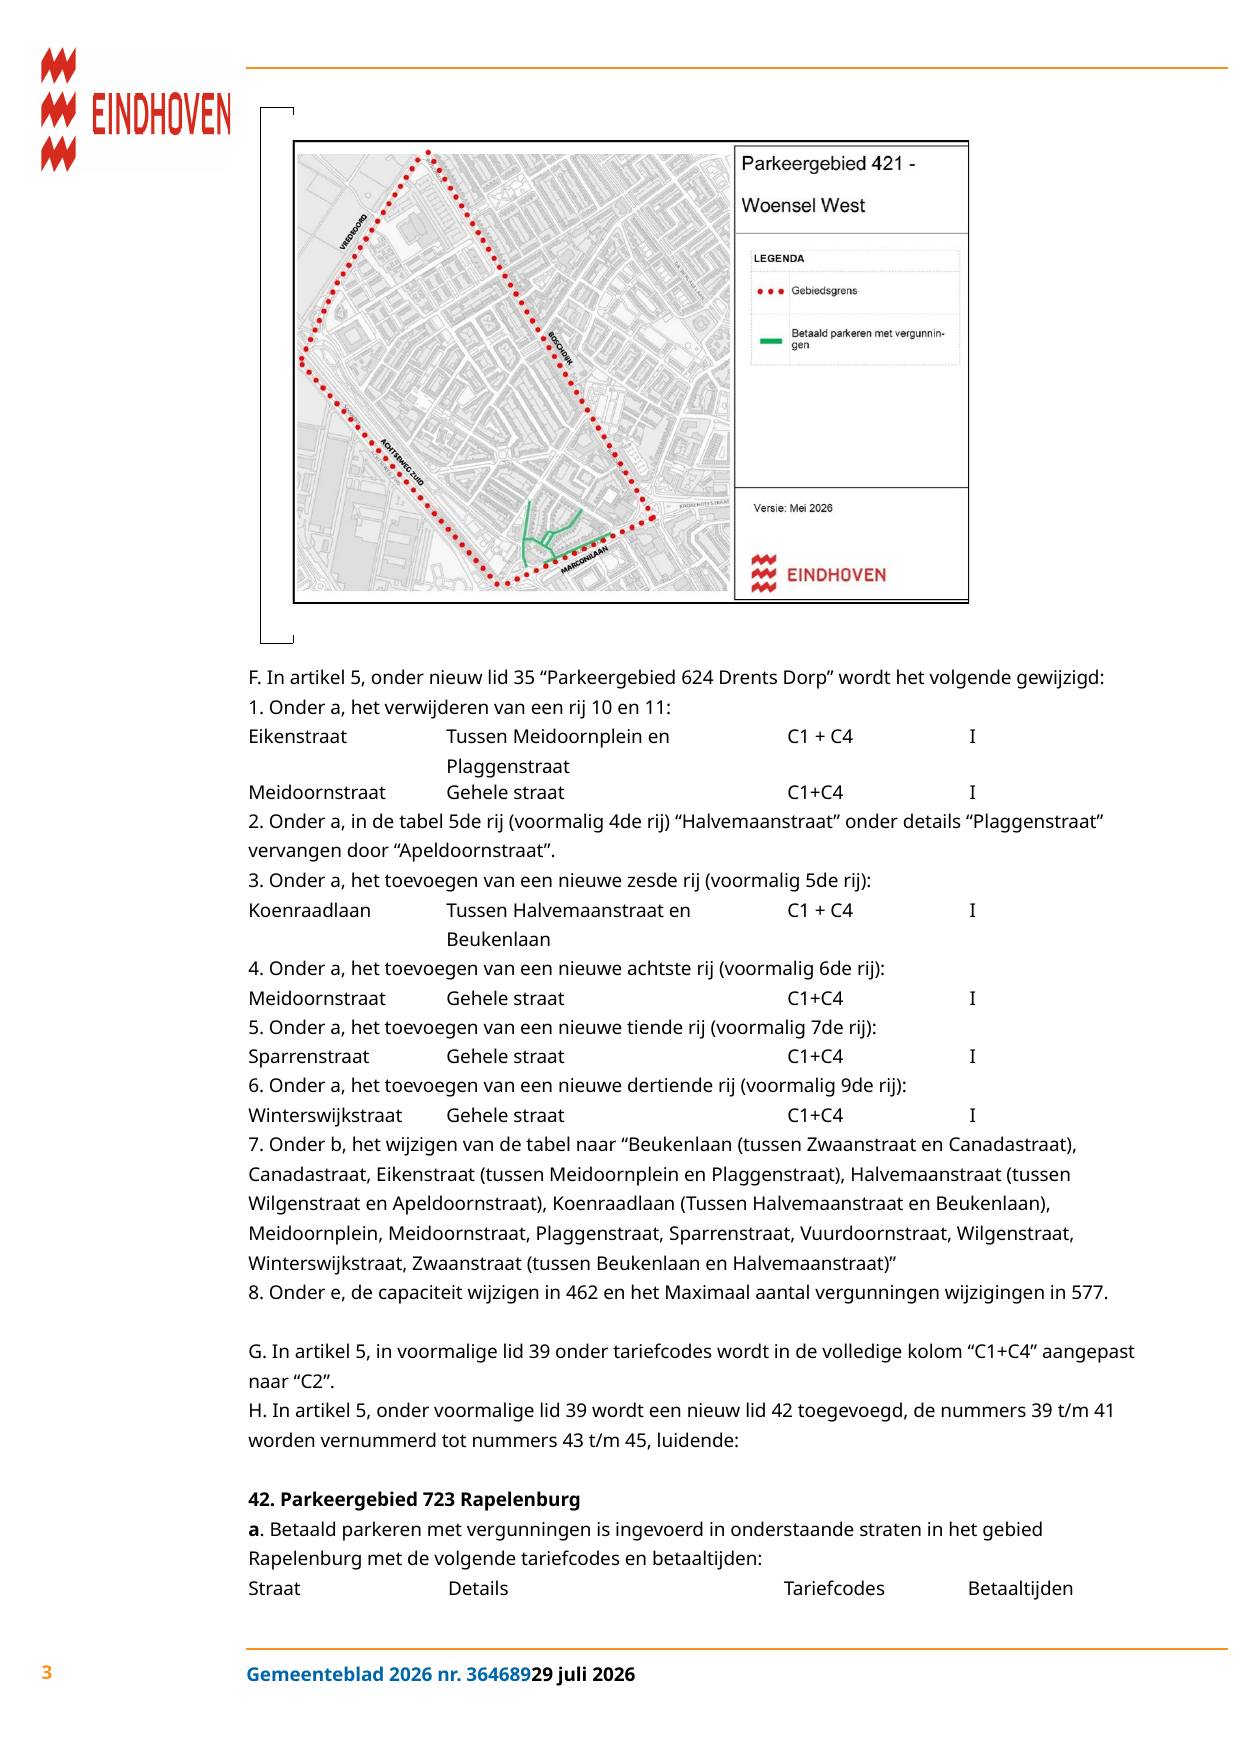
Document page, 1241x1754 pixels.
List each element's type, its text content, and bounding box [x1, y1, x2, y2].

table_header I [969, 1044, 1152, 1069]
table_cell Meidoornstraat [248, 779, 446, 805]
text 3. Onder a, het toevoegen van een nieuwe zesde rij (voormalig 5de rij): [248, 867, 1152, 893]
table_cell C1+C4 [787, 779, 969, 805]
text a. Betaald parkeren met vergunningen is ingevoerd in onderstaande straten in het gebied Rapelenburg met de volgende tariefcodes en betaaltijden: [248, 1516, 1152, 1571]
table_header C1 + C4 [787, 724, 969, 779]
table_header C1+C4 [787, 1103, 969, 1128]
table_header Tussen Halvemaanstraat en Beukenlaan [446, 897, 787, 952]
table_header Eikenstraat [248, 724, 446, 779]
table_header Tariefcodes [784, 1575, 968, 1601]
table_header Gehele straat [446, 985, 787, 1011]
table_header Koenraadlaan [248, 897, 446, 952]
table_header Gehele straat [446, 1044, 787, 1069]
table_header Meidoornstraat [248, 985, 446, 1011]
text 1. Onder a, het verwijderen van een rij 10 en 11: [248, 694, 1152, 720]
table_header Sparrenstraat [248, 1044, 446, 1069]
text 7. Onder b, het wijzigen van de tabel naar “Beukenlaan (tussen Zwaanstraat en Canadastraat), Canadastraat, Eikenstraat (tussen Meidoornplein en Plaggenstraat), Halvemaanstraat (tussen Wilgenstraat en Apeldoornstraat), Koenraadlaan (Tussen Halvemaanstraat en Beukenlaan), Meidoornplein, Meidoornstraat, Plaggenstraat, Sparrenstraat, Vuurdoornstraat, Wilgenstraat, Winterswijkstraat, Zwaanstraat (tussen Beukenlaan en Halvemaanstraat)” [248, 1131, 1152, 1275]
table_header Tussen Meidoornplein en Plaggenstraat [446, 724, 787, 779]
text G. In artikel 5, in voormalige lid 39 onder tariefcodes wordt in de volledige kolom “C1+C4” aangepast naar “C2”. [248, 1338, 1152, 1394]
text 8. Onder e, de capaciteit wijzigen in 462 en het Maximaal aantal vergunningen wijzigingen in 577. [248, 1279, 1152, 1305]
table_header I [969, 897, 1152, 952]
table_header C1+C4 [787, 1044, 969, 1069]
table_header Winterswijkstraat [248, 1103, 446, 1128]
text 2. Onder a, in de tabel 5de rij (voormalig 4de rij) “Halvemaanstraat” onder details “Plaggenstraat” vervangen door “Apeldoornstraat”. [248, 808, 1152, 863]
table_header Straat [248, 1575, 448, 1601]
text 4. Onder a, het toevoegen van een nieuwe achtste rij (voormalig 6de rij): [248, 955, 1152, 981]
table_header C1+C4 [787, 985, 969, 1011]
text 42. Parkeergebied 723 Rapelenburg [248, 1486, 1152, 1512]
text F. In artikel 5, onder nieuw lid 35 “Parkeergebied 624 Drents Dorp” wordt het volgende gewijzigd: [248, 664, 1152, 690]
picture [41, 47, 231, 172]
table_header I [969, 985, 1152, 1011]
table_header Details [448, 1575, 784, 1601]
table_header I [969, 724, 1152, 779]
table_cell Gehele straat [446, 779, 787, 805]
text 5. Onder a, het toevoegen van een nieuwe tiende rij (voormalig 7de rij): [248, 1014, 1152, 1040]
text H. In artikel 5, onder voormalige lid 39 wordt een nieuw lid 42 toegevoegd, de nummers 39 t/m 41 worden vernummerd tot nummers 43 t/m 45, luidende: [248, 1398, 1152, 1453]
table_header I [969, 1103, 1152, 1128]
table_cell I [969, 779, 1152, 805]
table_header C1 + C4 [787, 897, 969, 952]
picture [268, 115, 1003, 635]
table_header Betaaltijden [968, 1575, 1152, 1601]
text 6. Onder a, het toevoegen van een nieuwe dertiende rij (voormalig 9de rij): [248, 1073, 1152, 1098]
table_header Gehele straat [446, 1103, 787, 1128]
